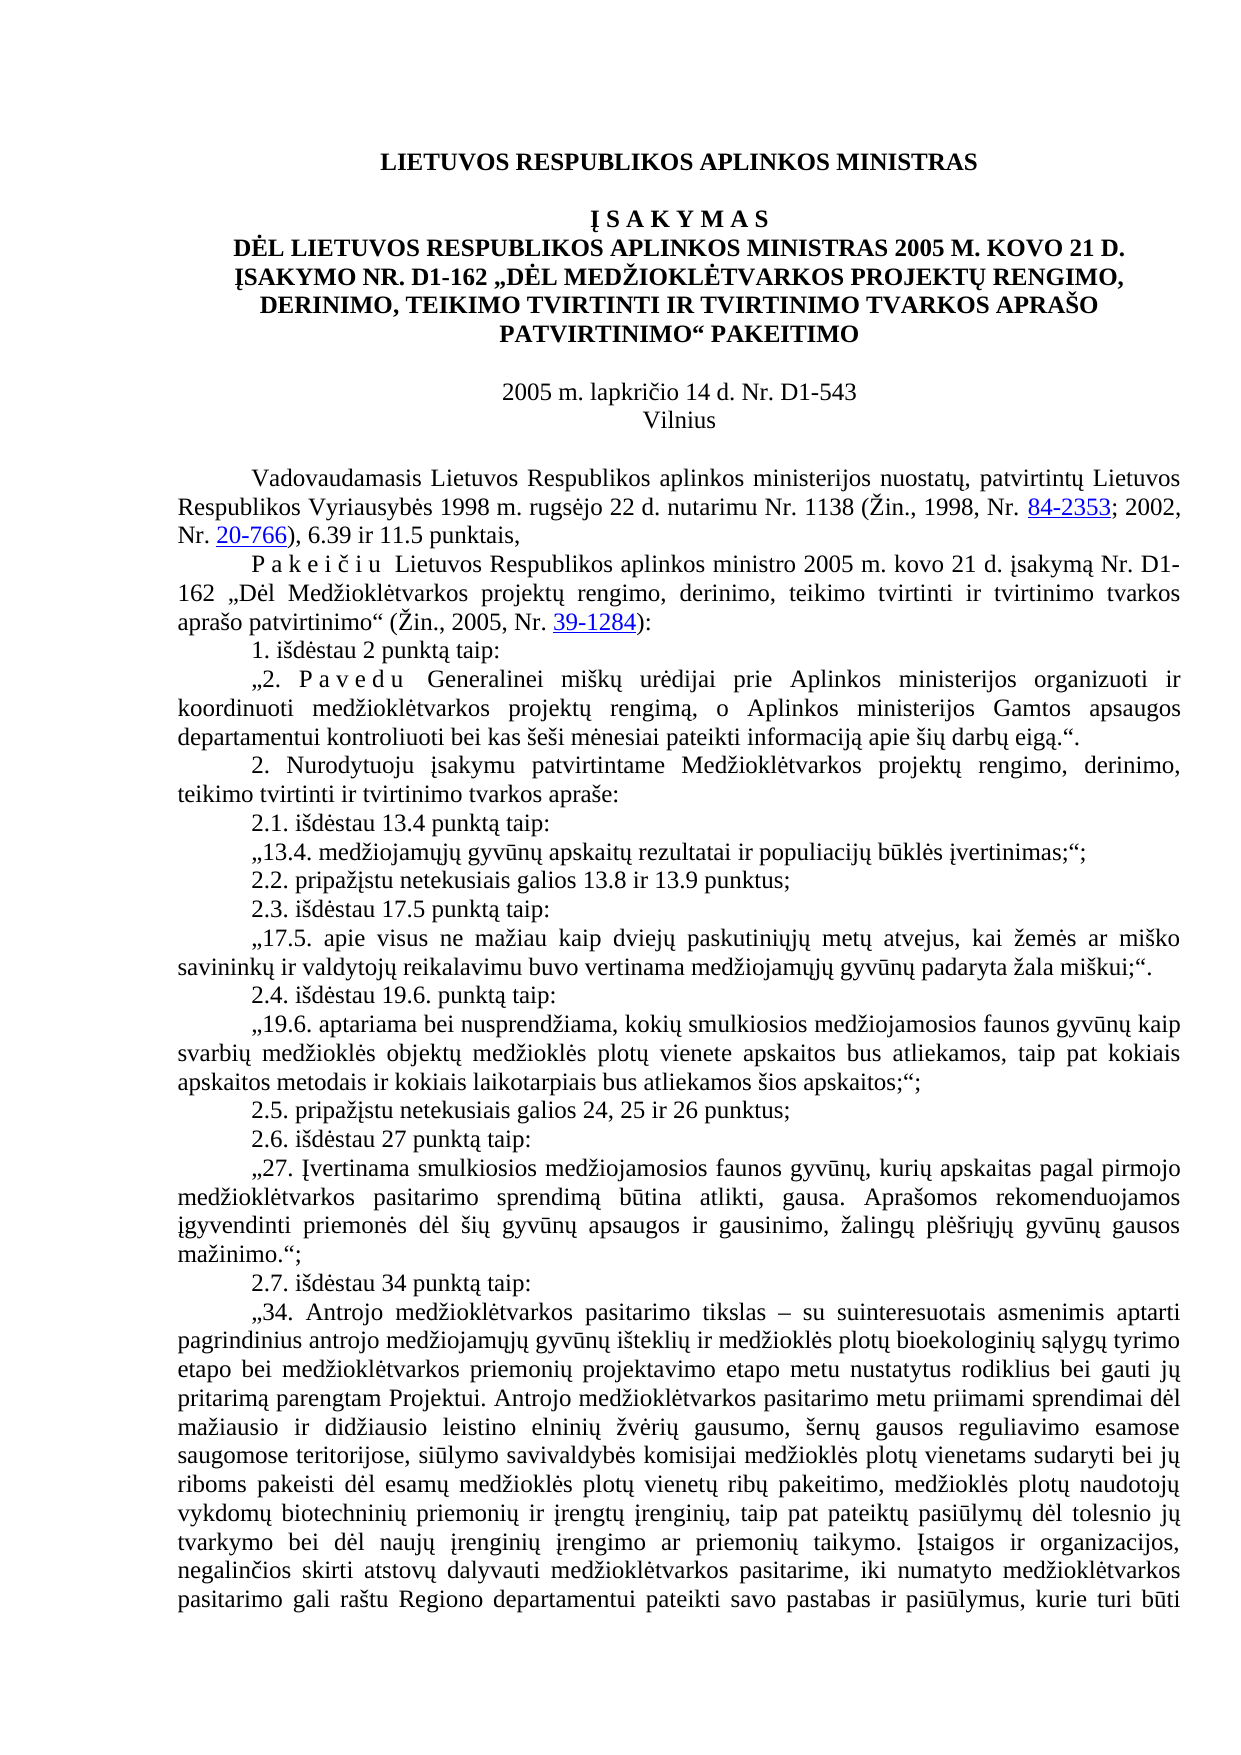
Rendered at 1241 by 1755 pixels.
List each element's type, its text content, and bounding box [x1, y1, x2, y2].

text 1. išdėstau 2 punktą taip: [177, 636, 1181, 664]
text 2.4. išdėstau 19.6. punktą taip: [177, 981, 1181, 1009]
text 2. Nurodytuoju įsakymu patvirtintame Medžioklėtvarkos projektų rengimo, derinimo, teikimo tvirtinti ir tvirtinimo tvarkos apraše: [177, 751, 1181, 808]
text DĖL LIETUVOS RESPUBLIKOS APLINKOS MINISTRAS 2005 M. KOVO 21 D. ĮSAKYMO NR. D1-162 „DĖL MEDŽIOKLĖTVARKOS PROJEKTŲ RENGIMO, DERINIMO, TEIKIMO TVIRTINTI IR TVIRTINIMO TVARKOS APRAŠO PATVIRTINIMO“ PAKEITIMO [177, 233, 1181, 348]
text Pakeičiu Lietuvos Respublikos aplinkos ministro 2005 m. kovo 21 d. įsakymą Nr. D1-162 „Dėl Medžioklėtvarkos projektų rengimo, derinimo, teikimo tvirtinti ir tvirtinimo tvarkos aprašo patvirtinimo“ (Žin., 2005, Nr. 39-1284): [177, 549, 1181, 636]
text Į S A K Y M A S [177, 204, 1181, 233]
text 2.7. išdėstau 34 punktą taip: [177, 1268, 1181, 1297]
text „13.4. medžiojamųjų gyvūnų apskaitų rezultatai ir populiacijų būklės įvertinimas;“; [177, 837, 1181, 866]
text „34. Antrojo medžioklėtvarkos pasitarimo tikslas – su suinteresuotais asmenimis aptarti pagrindinius antrojo medžiojamųjų gyvūnų išteklių ir medžioklės plotų bioekologinių sąlygų tyrimo etapo bei medžioklėtvarkos priemonių projektavimo etapo metu nustatytus rodiklius bei gauti jų pritarimą parengtam Projektui. Antrojo medžioklėtvarkos pasitarimo metu priimami sprendimai dėl mažiausio ir didžiausio leistino elninių žvėrių gausumo, šernų gausos reguliavimo esamose saugomose teritorijose, siūlymo savivaldybės komisijai medžioklės plotų vienetams sudaryti bei jų riboms pakeisti dėl esamų medžioklės plotų vienetų ribų pakeitimo, medžioklės plotų naudotojų vykdomų biotechninių priemonių ir įrengtų įrenginių, taip pat pateiktų pasiūlymų dėl tolesnio jų tvarkymo bei dėl naujų įrenginių įrengimo ar priemonių taikymo. Įstaigos ir organizacijos, negalinčios skirti atstovų dalyvauti medžioklėtvarkos pasitarime, iki numatyto medžioklėtvarkos pasitarimo gali raštu Regiono departamentui pateikti savo pastabas ir pasiūlymus, kurie turi būti [177, 1297, 1181, 1613]
text 2005 m. lapkričio 14 d. Nr. D1-543 [177, 377, 1181, 406]
text Vilnius [177, 406, 1181, 434]
text „17.5. apie visus ne mažiau kaip dviejų paskutiniųjų metų atvejus, kai žemės ar miško savininkų ir valdytojų reikalavimu buvo vertinama medžiojamųjų gyvūnų padaryta žala miškui;“. [177, 923, 1181, 981]
text LIETUVOS RESPUBLIKOS APLINKOS MINISTRAS [177, 147, 1181, 176]
text 2.3. išdėstau 17.5 punktą taip: [177, 894, 1181, 923]
text 2.6. išdėstau 27 punktą taip: [177, 1124, 1181, 1153]
text 2.2. pripažįstu netekusiais galios 13.8 ir 13.9 punktus; [177, 866, 1181, 894]
text Vadovaudamasis Lietuvos Respublikos aplinkos ministerijos nuostatų, patvirtintų Lietuvos Respublikos Vyriausybės 1998 m. rugsėjo 22 d. nutarimu Nr. 1138 (Žin., 1998, Nr. 84-2353; 2002, Nr. 20-766), 6.39 ir 11.5 punktais, [177, 463, 1181, 549]
text 2.1. išdėstau 13.4 punktą taip: [177, 808, 1181, 837]
text 2.5. pripažįstu netekusiais galios 24, 25 ir 26 punktus; [177, 1096, 1181, 1124]
text „19.6. aptariama bei nusprendžiama, kokių smulkiosios medžiojamosios faunos gyvūnų kaip svarbių medžioklės objektų medžioklės plotų vienete apskaitos bus atliekamos, taip pat kokiais apskaitos metodais ir kokiais laikotarpiais bus atliekamos šios apskaitos;“; [177, 1009, 1181, 1096]
text „27. Įvertinama smulkiosios medžiojamosios faunos gyvūnų, kurių apskaitas pagal pirmojo medžioklėtvarkos pasitarimo sprendimą būtina atlikti, gausa. Aprašomos rekomenduojamos įgyvendinti priemonės dėl šių gyvūnų apsaugos ir gausinimo, žalingų plėšriųjų gyvūnų gausos mažinimo.“; [177, 1153, 1181, 1268]
text „2. Pavedu Generalinei miškų urėdijai prie Aplinkos ministerijos organizuoti ir koordinuoti medžioklėtvarkos projektų rengimą, o Aplinkos ministerijos Gamtos apsaugos departamentui kontroliuoti bei kas šeši mėnesiai pateikti informaciją apie šių darbų eigą.“. [177, 664, 1181, 751]
